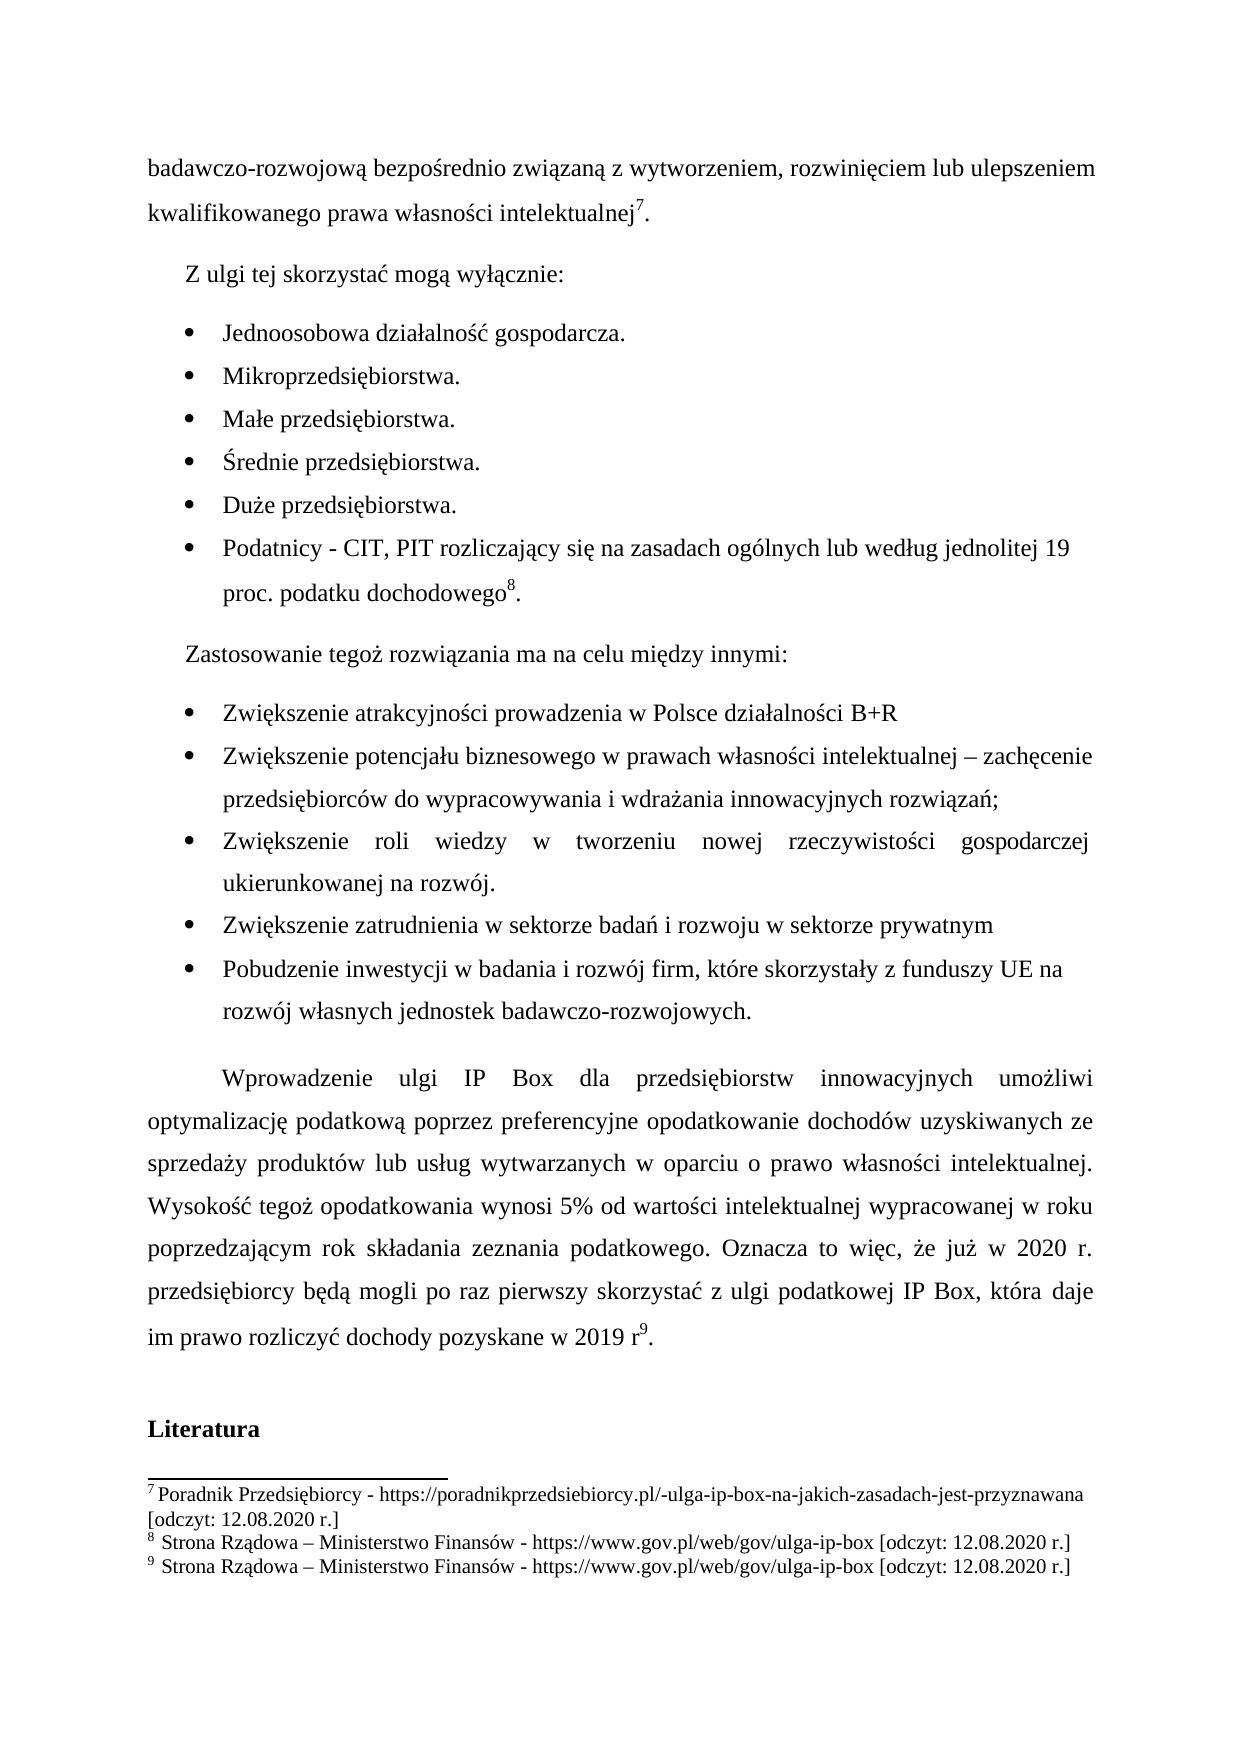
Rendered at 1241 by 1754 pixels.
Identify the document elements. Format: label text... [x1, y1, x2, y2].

list Zwiększenie zatrudnienia w sektorze badań i rozwoju w sektorze prywatnym [185, 911, 1105, 939]
list Jednoosobowa działalność gospodarcza. [185, 318, 1105, 347]
list Duże przedsiębiorstwa. [185, 491, 1105, 519]
list Małe przedsiębiorstwa. [185, 404, 1105, 433]
list Zwiększenie atrakcyjności prowadzenia w Polsce działalności B+R [185, 698, 1105, 727]
list Pobudzenie inwestycji w badania i rozwój firm, które skorzystały z funduszy UE na rozwój własnych jednostek badawczo-rozwojowych. [185, 954, 1093, 1024]
text 8 Strona Rządowa – Ministerstwo Finansów - https://www.gov.pl/web/gov/ulga-ip-box [odczyt: 12.08.2020 r.] [147, 1531, 1105, 1554]
text Z ulgi tej skorzystać mogą wyłącznie: [185, 259, 1105, 287]
list Zwiększenie potencjału biznesowego w prawach własności intelektualnej – zachęcenie przedsiębiorców do wypracowywania i wdrażania innowacyjnych rozwiązań; [185, 741, 1093, 812]
text Zastosowanie tegoż rozwiązania ma na celu między innymi: [185, 639, 1105, 668]
text 7 Poradnik Przedsiębiorcy - https://poradnikprzedsiebiorcy.pl/-ulga-ip-box-na-jakich-zasadach-jest-przyznawana [odczyt: 12.08.2020 r.] [147, 1481, 1105, 1531]
list Mikroprzedsiębiorstwa. [185, 361, 1105, 390]
subtitle Literatura [147, 1414, 1105, 1443]
text badawczo-rozwojową bezpośrednio związaną z wytworzeniem, rozwinięciem lub ulepszeniem kwalifikowanego prawa własności intelektualnej7. [147, 153, 1105, 226]
text Wprowadzenie ulgi IP Box dla przedsiębiorstw innowacyjnych umożliwi optymalizację podatkową poprzez preferencyjne opodatkowanie dochodów uzyskiwanych ze sprzedaży produktów lub usług wytwarzanych w oparciu o prawo własności intelektualnej. Wysokość tegoż opodatkowania wynosi 5% od wartości intelektualnej wypracowanej w roku poprzedzającym rok składania zeznania podatkowego. Oznacza to więc, że już w 2020 r. przedsiębiorcy będą mogli po raz pierwszy skorzystać z ulgi podatkowej IP Box, która daje im prawo rozliczyć dochody pozyskane w 2019 r9. [147, 1063, 1093, 1351]
list Podatnicy - CIT, PIT rozliczający się na zasadach ogólnych lub według jednolitej 19 proc. podatku dochodowego8. [185, 533, 1093, 606]
list Zwiększenie roli wiedzy w tworzeniu nowej rzeczywistości gospodarczej ukierunkowanej na rozwój. [185, 826, 1093, 897]
list Średnie przedsiębiorstwa. [185, 447, 1105, 476]
text 9 Strona Rządowa – Ministerstwo Finansów - https://www.gov.pl/web/gov/ulga-ip-box [odczyt: 12.08.2020 r.] [147, 1554, 1105, 1579]
